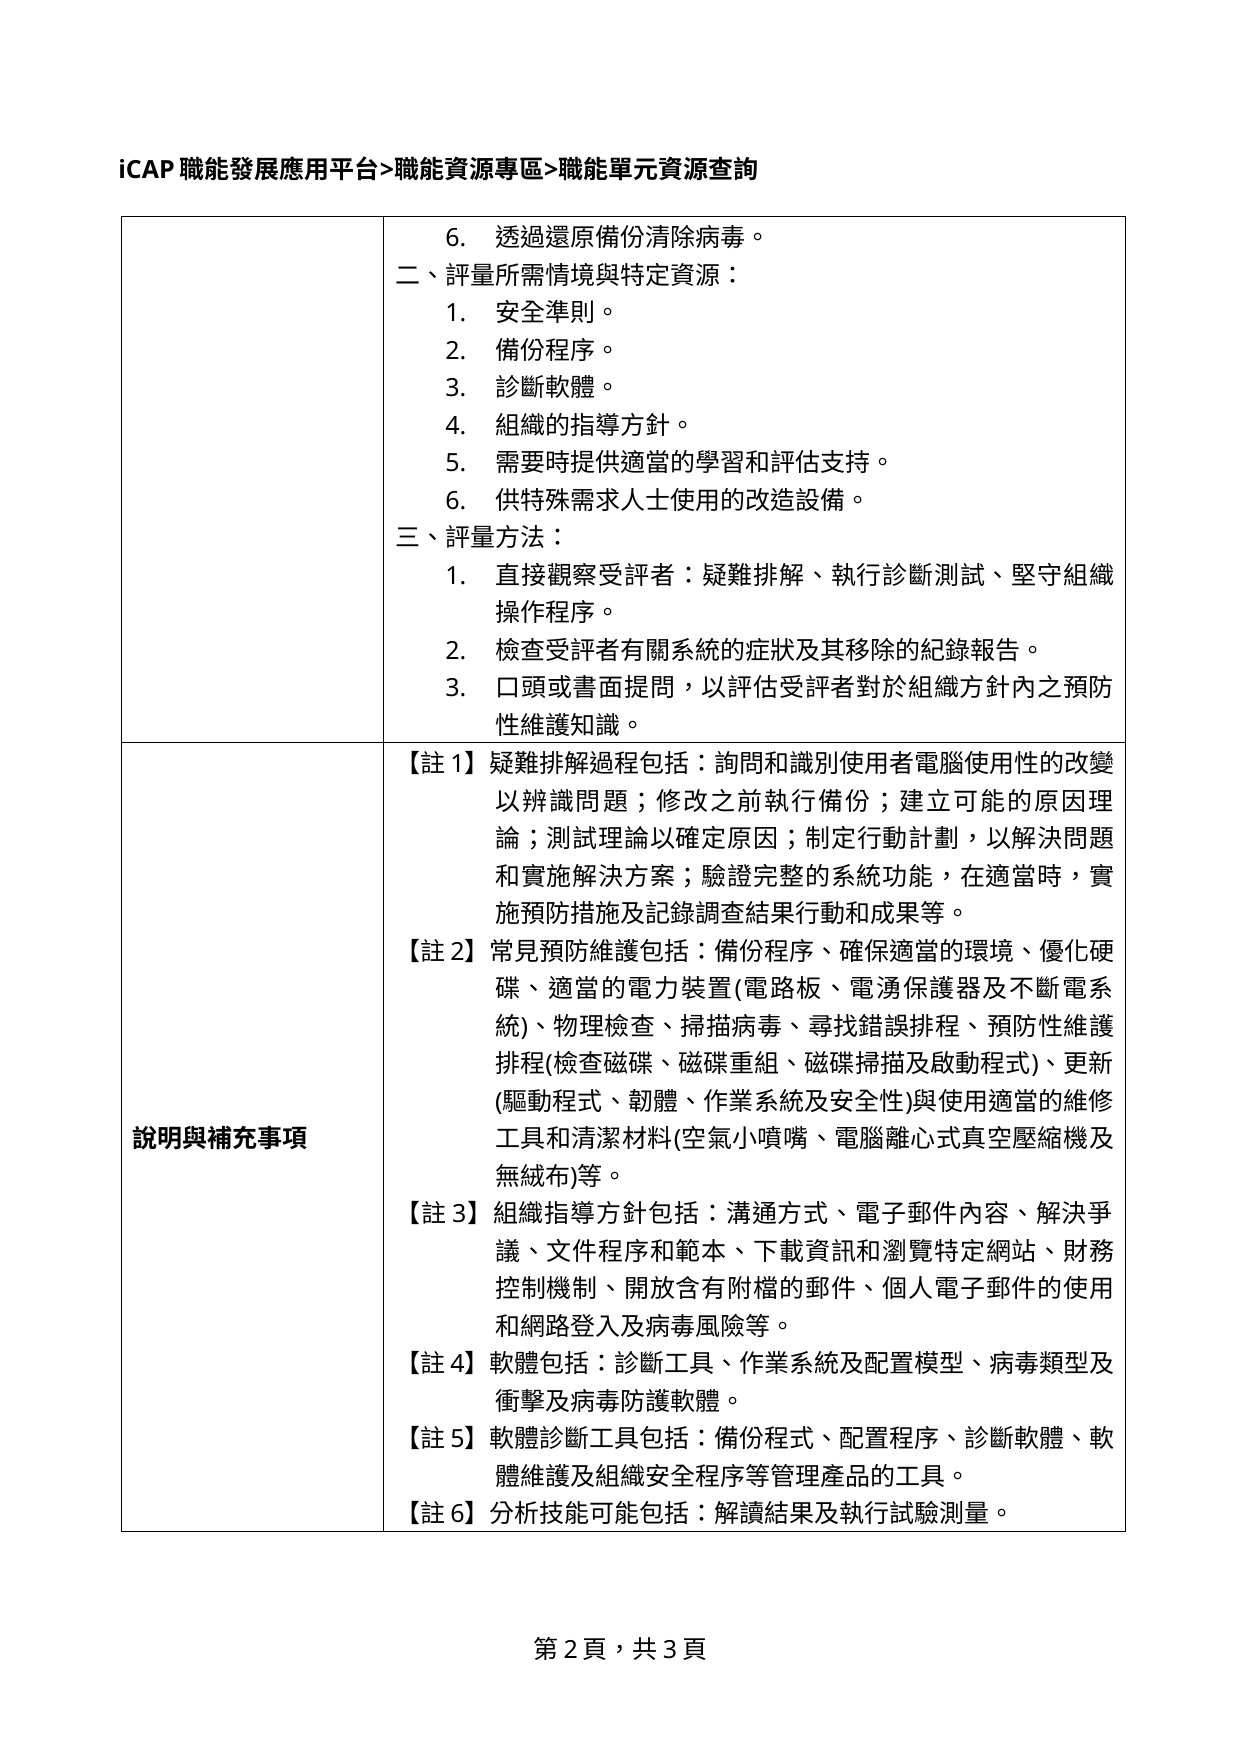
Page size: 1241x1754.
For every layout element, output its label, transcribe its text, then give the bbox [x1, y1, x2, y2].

table_cell [122, 217, 383, 742]
table_cell 【註1】疑難排解過程包括：詢問和識別使用者電腦使用性的改變以辨識問題；修改之前執行備份；建立可能的原因理論；測試理論以確定原因；制定行動計劃，以解決問題和實施解決方案；驗證完整的系統功能，在適當時，實施預防措施及記錄調查結果行動和成果等。 【註2】常見預防維護包括：備份程序、確保適當的環境、優化硬碟、適當的電力裝置(電路板、電湧保護器及不斷電系統)、物理檢查、掃描病毒、尋找錯誤排程、預防性維護排程(檢查磁碟、磁碟重組、磁碟掃描及啟動程式)、更新(驅動程式、韌體、作業系統及安全性)與使用適當的維修工具和清潔材料(空氣小噴嘴、電腦離心式真空壓縮機及無絨布)等。 【註3】組織指導方針包括：溝通方式、電子郵件內容、解決爭議、文件程序和範本、下載資訊和瀏覽特定網站、財務控制機制、開放含有附檔的郵件、個人電子郵件的使用和網路登入及病毒風險等。 【註4】軟體包括：診斷工具、作業系統及配置模型、病毒類型及衝擊及病毒防護軟體。 【註5】軟體診斷工具包括：備份程式、配置程序、診斷軟體、軟體維護及組織安全程序等管理產品的工具。 【註6】分析技能可能包括：解讀結果及執行試驗測量。 [384, 743, 1125, 1531]
table_cell 評量之關鍵面向/能力證明之證據： 解決硬體和作業系統問題。 根據預防性維護和診斷政策，對平台進行一系列診斷測試。 找出問題根源。 掃描系統的電腦病毒。 使用軟體工具清除病毒。 透過還原備份清除病毒。 評量所需情境與特定資源： 安全準則。 備份程序。 診斷軟體。 組織的指導方針。 需要時提供適當的學習和評估支持。 供特殊需求人士使用的改造設備。 評量方法： 直接觀察受評者：疑難排解、執行診斷測試、堅守組織操作程序。 檢查受評者有關系統的症狀及其移除的紀錄報告。 口頭或書面提問，以評估受評者對於組織方針內之預防性維護知識。 [384, 217, 1125, 742]
table_cell 說明與補充事項 [122, 743, 383, 1531]
